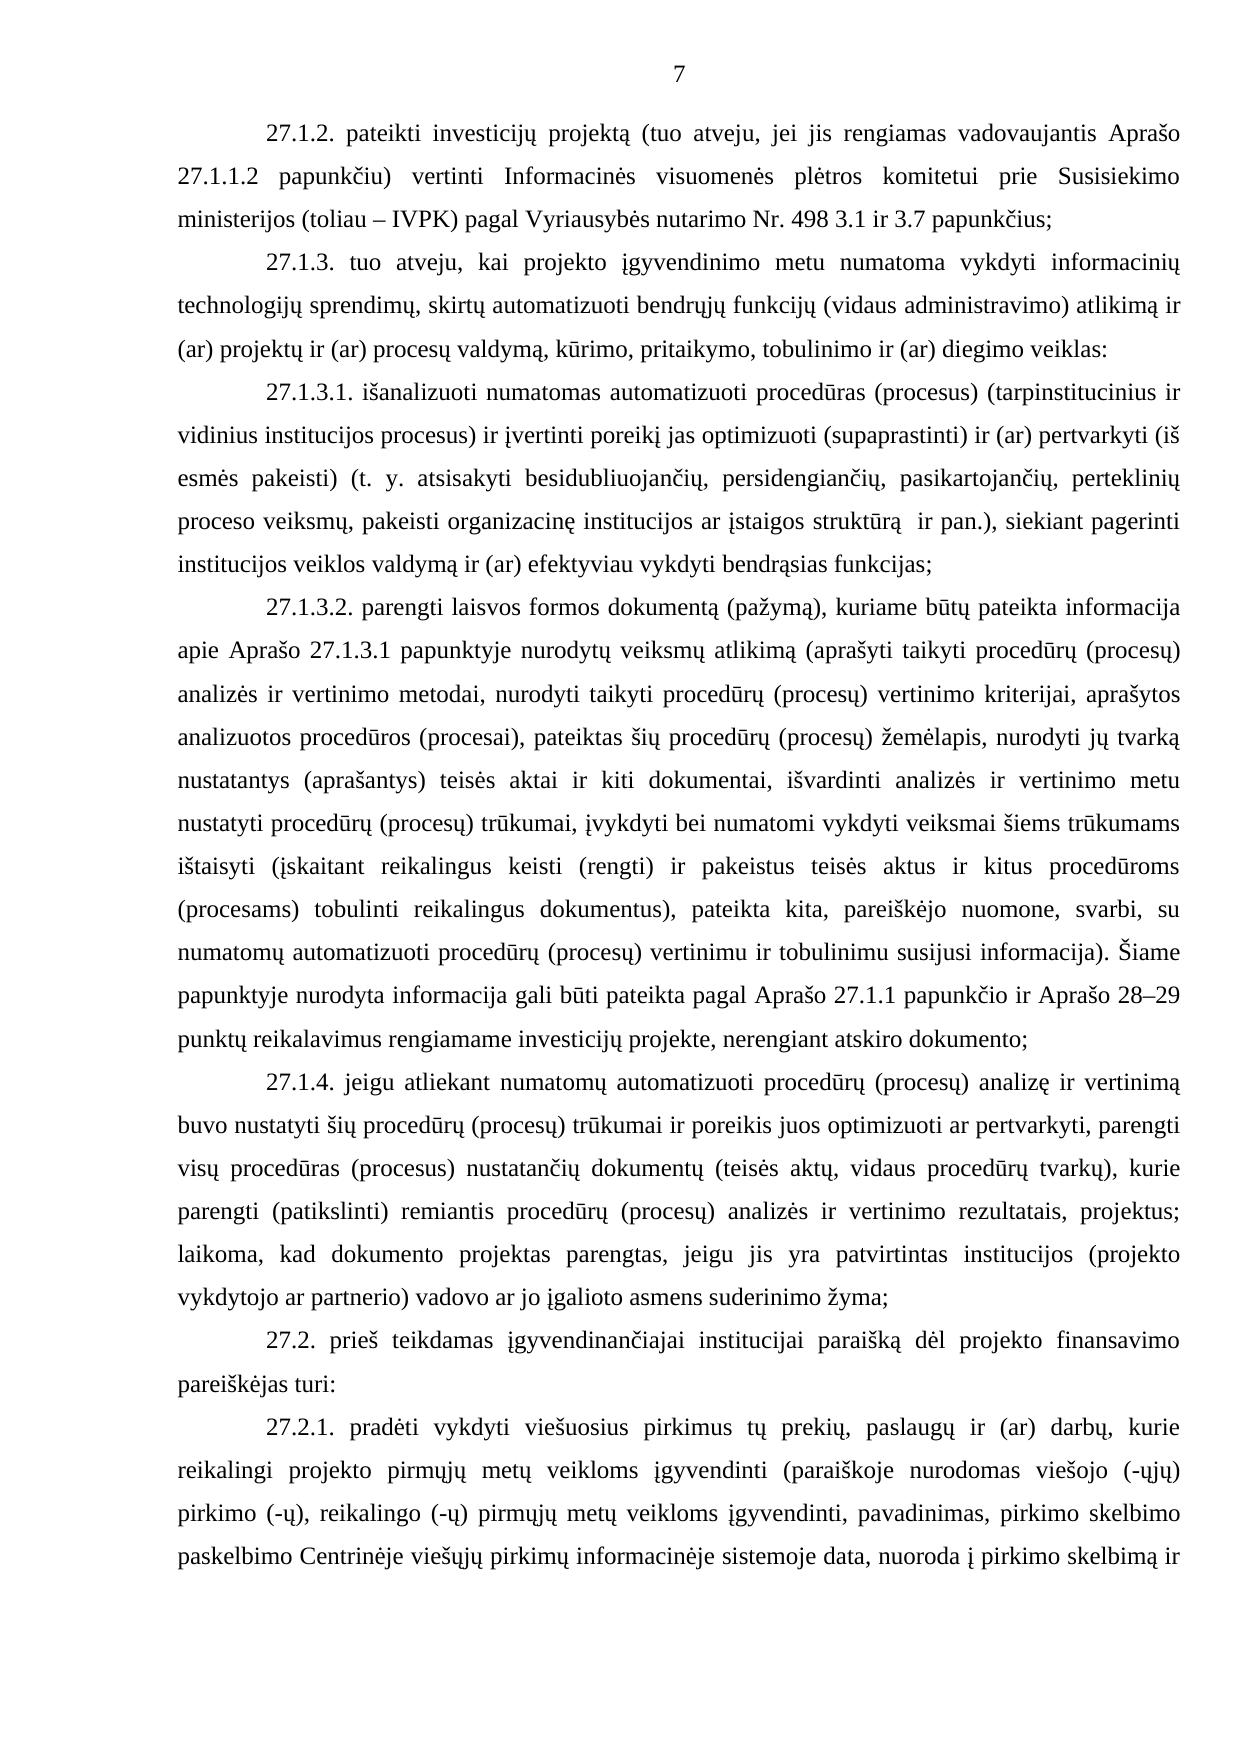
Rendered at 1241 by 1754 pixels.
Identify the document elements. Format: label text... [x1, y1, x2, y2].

text 27.1.3.1. išanalizuoti numatomas automatizuoti procedūras (procesus) (tarpinstitucinius ir vidinius institucijos procesus) ir įvertinti poreikį jas optimizuoti (supaprastinti) ir (ar) pertvarkyti (iš esmės pakeisti) (t. y. atsisakyti besidubliuojančių, persidengiančių, pasikartojančių, perteklinių proceso veiksmų, pakeisti organizacinę institucijos ar įstaigos struktūrą ir pan.), siekiant pagerinti institucijos veiklos valdymą ir (ar) efektyviau vykdyti bendrąsias funkcijas; [177, 377, 1181, 578]
text 27.2. prieš teikdamas įgyvendinančiajai institucijai paraišką dėl projekto finansavimo pareiškėjas turi: [177, 1326, 1181, 1397]
text 27.1.4. jeigu atliekant numatomų automatizuoti procedūrų (procesų) analizę ir vertinimą buvo nustatyti šių procedūrų (procesų) trūkumai ir poreikis juos optimizuoti ar pertvarkyti, parengti visų procedūras (procesus) nustatančių dokumentų (teisės aktų, vidaus procedūrų tvarkų), kurie parengti (patikslinti) remiantis procedūrų (procesų) analizės ir vertinimo rezultatais, projektus; laikoma, kad dokumento projektas parengtas, jeigu jis yra patvirtintas institucijos (projekto vykdytojo ar partnerio) vadovo ar jo įgalioto asmens suderinimo žyma; [177, 1067, 1181, 1311]
text 27.1.3.2. parengti laisvos formos dokumentą (pažymą), kuriame būtų pateikta informacija apie Aprašo 27.1.3.1 papunktyje nurodytų veiksmų atlikimą (aprašyti taikyti procedūrų (procesų) analizės ir vertinimo metodai, nurodyti taikyti procedūrų (procesų) vertinimo kriterijai, aprašytos analizuotos procedūros (procesai), pateiktas šių procedūrų (procesų) žemėlapis, nurodyti jų tvarką nustatantys (aprašantys) teisės aktai ir kiti dokumentai, išvardinti analizės ir vertinimo metu nustatyti procedūrų (procesų) trūkumai, įvykdyti bei numatomi vykdyti veiksmai šiems trūkumams ištaisyti (įskaitant reikalingus keisti (rengti) ir pakeistus teisės aktus ir kitus procedūroms (procesams) tobulinti reikalingus dokumentus), pateikta kita, pareiškėjo nuomone, svarbi, su numatomų automatizuoti procedūrų (procesų) vertinimu ir tobulinimu susijusi informacija). Šiame papunktyje nurodyta informacija gali būti pateikta pagal Aprašo 27.1.1 papunkčio ir Aprašo 28–29 punktų reikalavimus rengiamame investicijų projekte, nerengiant atskiro dokumento; [177, 592, 1181, 1052]
text 27.1.3. tuo atveju, kai projekto įgyvendinimo metu numatoma vykdyti informacinių technologijų sprendimų, skirtų automatizuoti bendrųjų funkcijų (vidaus administravimo) atlikimą ir (ar) projektų ir (ar) procesų valdymą, kūrimo, pritaikymo, tobulinimo ir (ar) diegimo veiklas: [177, 247, 1181, 362]
text 27.2.1. pradėti vykdyti viešuosius pirkimus tų prekių, paslaugų ir (ar) darbų, kurie reikalingi projekto pirmųjų metų veikloms įgyvendinti (paraiškoje nurodomas viešojo (-ųjų) pirkimo (-ų), reikalingo (-ų) pirmųjų metų veikloms įgyvendinti, pavadinimas, pirkimo skelbimo paskelbimo Centrinėje viešųjų pirkimų informacinėje sistemoje data, nuoroda į pirkimo skelbimą ir [177, 1412, 1181, 1570]
text 27.1.2. pateikti investicijų projektą (tuo atveju, jei jis rengiamas vadovaujantis Aprašo 27.1.1.2 papunkčiu) vertinti Informacinės visuomenės plėtros komitetui prie Susisiekimo ministerijos (toliau – IVPK) pagal Vyriausybės nutarimo Nr. 498 3.1 ir 3.7 papunkčius; [177, 118, 1181, 233]
